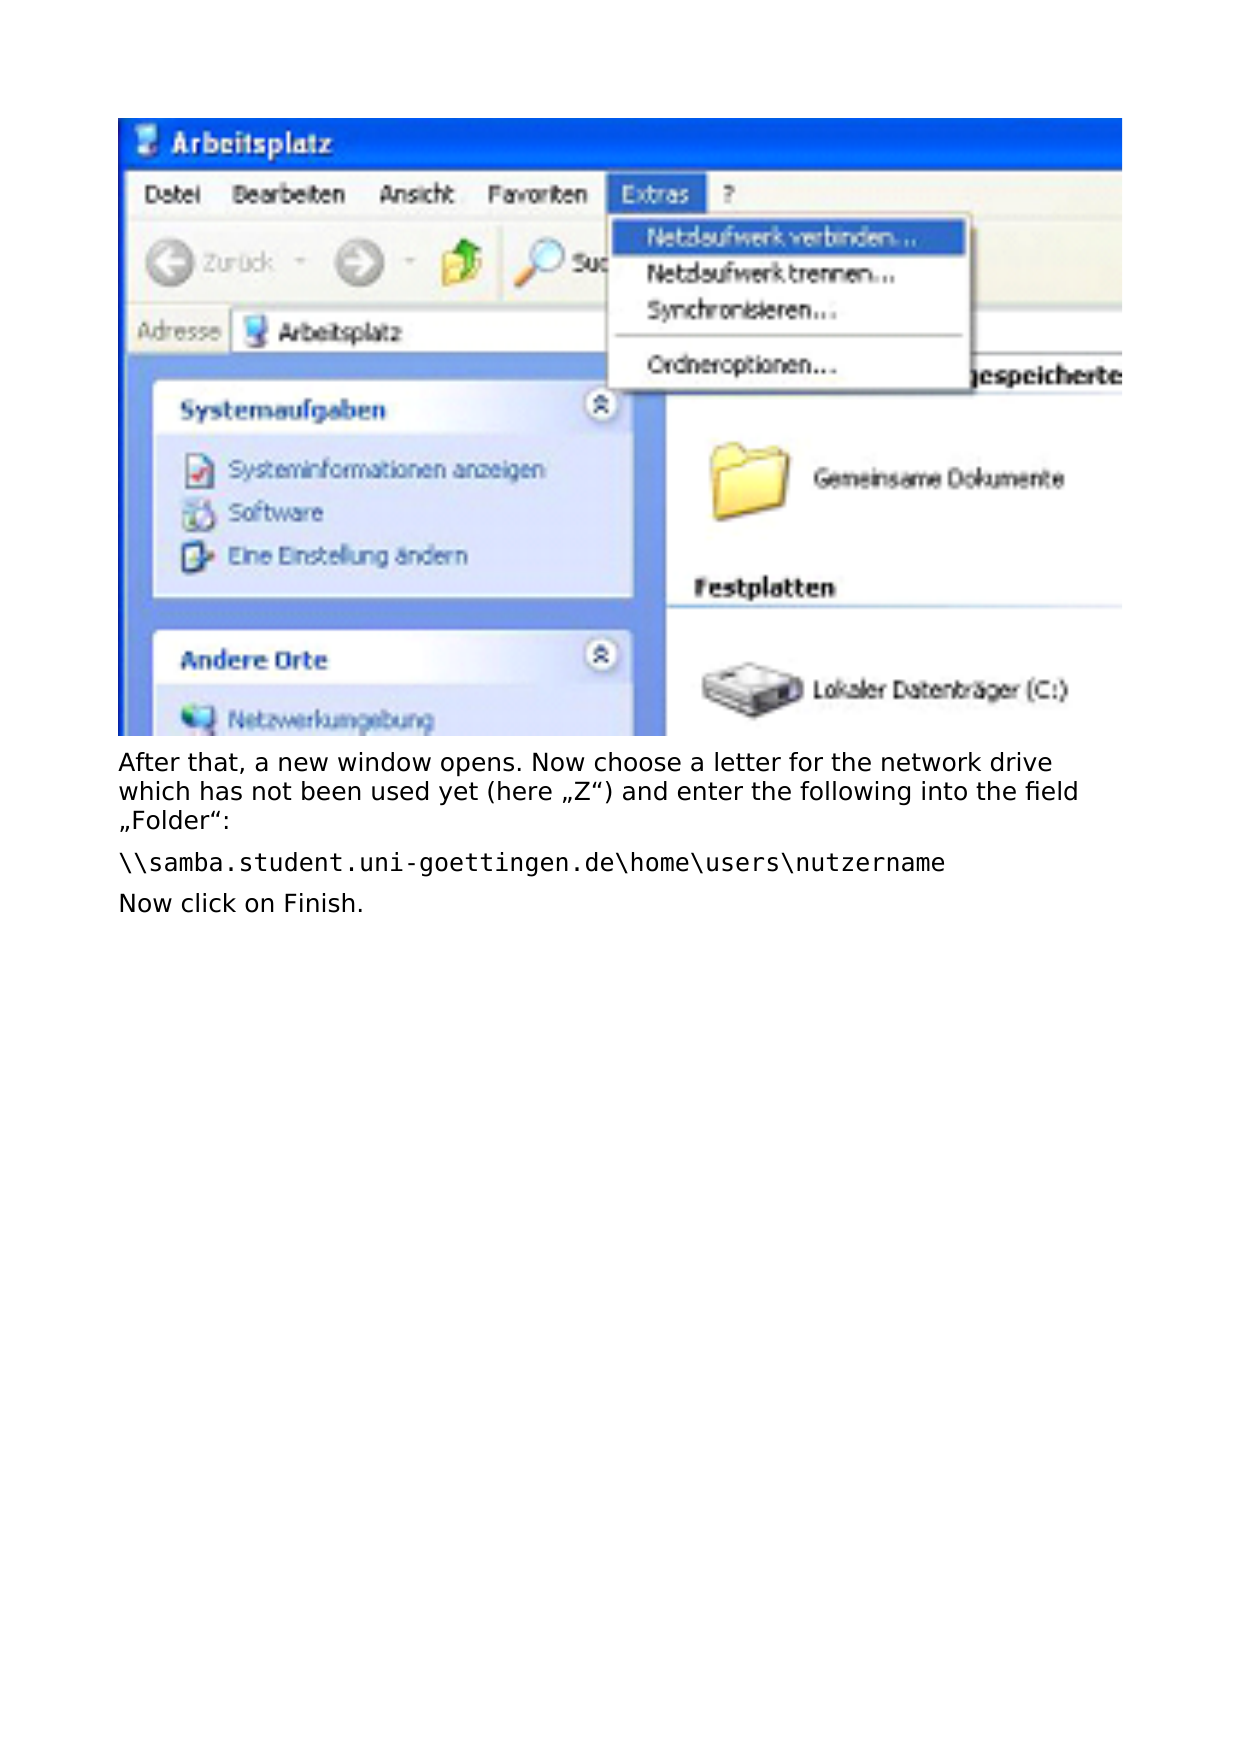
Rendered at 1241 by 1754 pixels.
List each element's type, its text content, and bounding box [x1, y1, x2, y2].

text Now click on Finish. [118, 889, 1122, 918]
picture [118, 118, 1123, 736]
text After that, a new window opens. Now choose a letter for the network drive which has not been used yet (here „Z“) and enter the following into the field „Folder“: [118, 748, 1122, 836]
text \\samba.student.uni-goettingen.de\home\users\nutzername [118, 848, 1122, 877]
